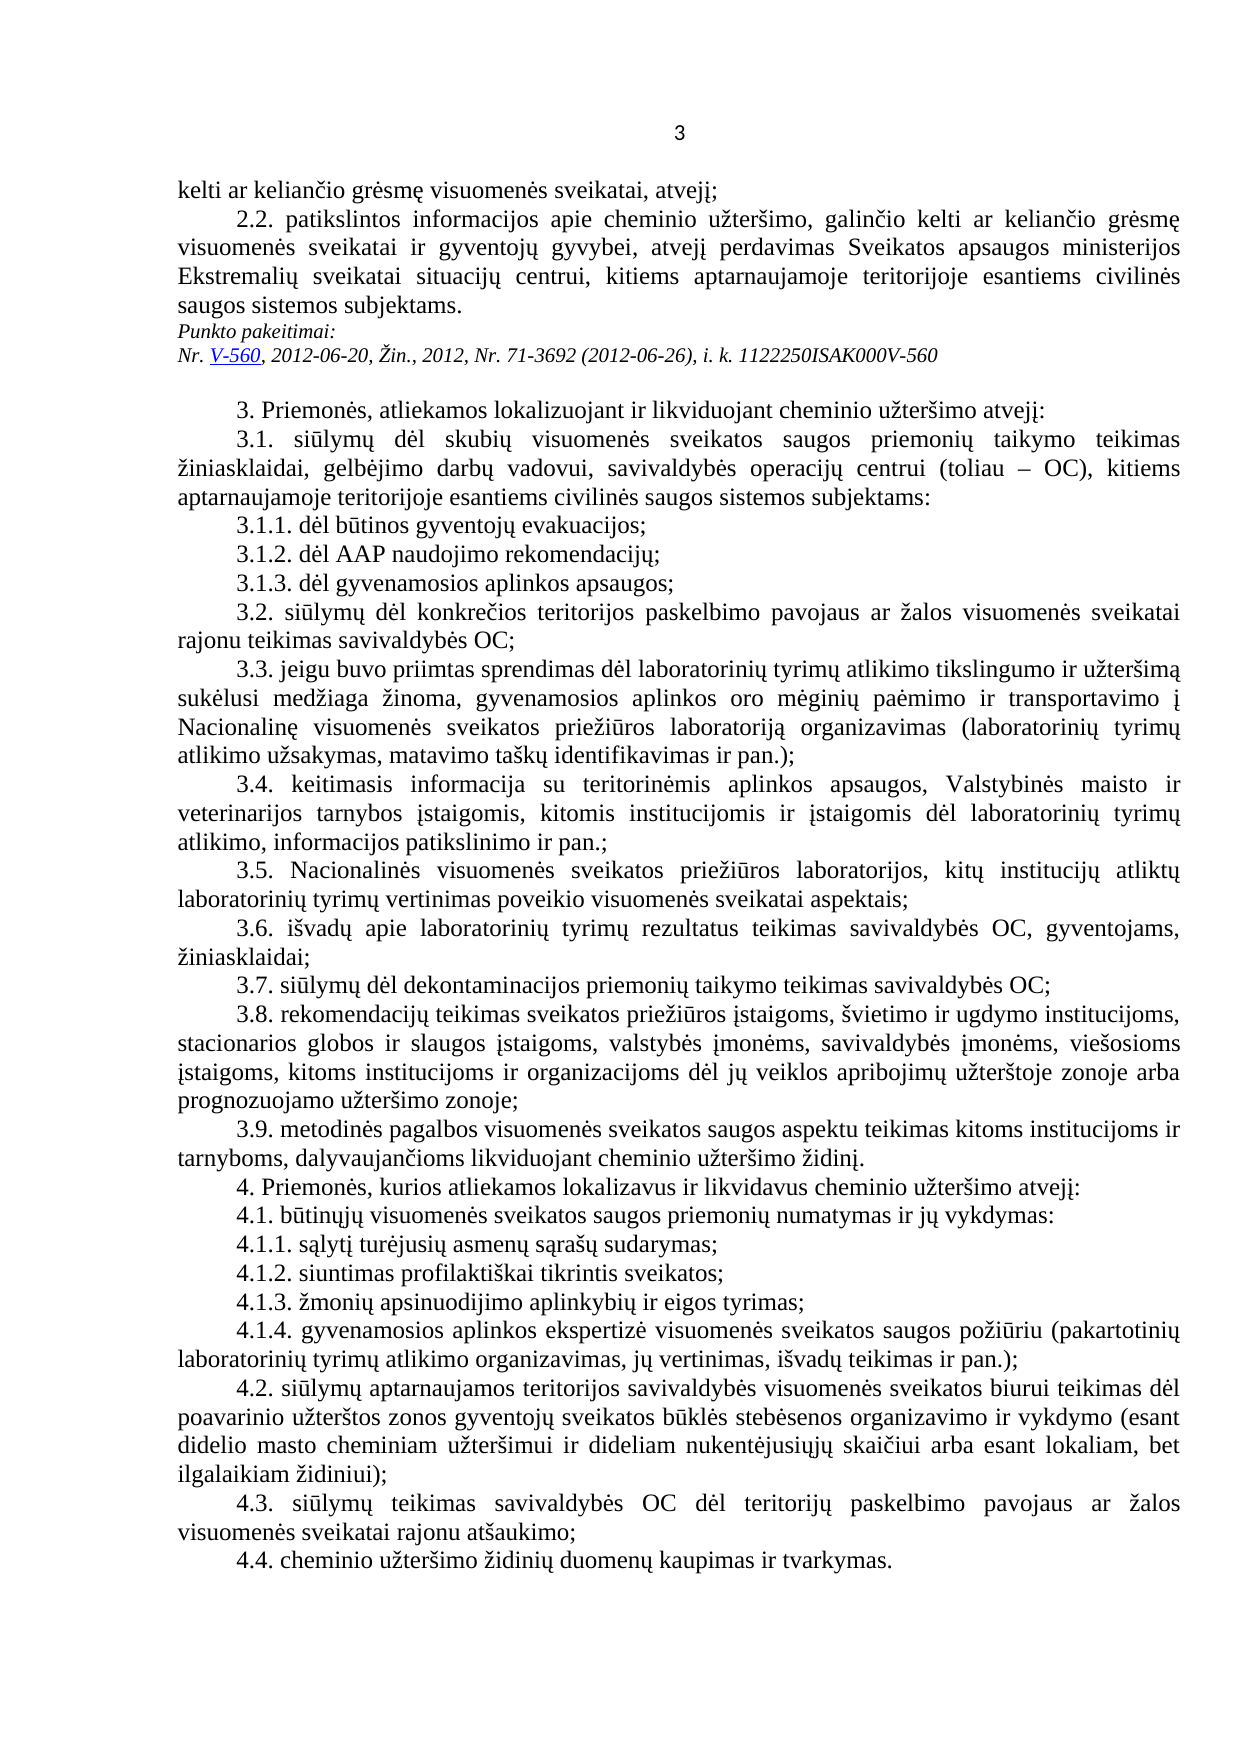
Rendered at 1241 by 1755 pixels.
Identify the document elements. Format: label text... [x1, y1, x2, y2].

text kelti ar keliančio grėsmę visuomenės sveikatai, atvejį; [177, 175, 1181, 204]
text 3.1.1. dėl būtinos gyventojų evakuacijos; [177, 511, 1181, 539]
text 4.1.3. žmonių apsinuodijimo aplinkybių ir eigos tyrimas; [177, 1287, 1181, 1316]
text 3.1.2. dėl AAP naudojimo rekomendacijų; [177, 539, 1181, 568]
text 3.4. keitimasis informacija su teritorinėmis aplinkos apsaugos, Valstybinės maisto ir veterinarijos tarnybos įstaigomis, kitomis institucijomis ir įstaigomis dėl laboratorinių tyrimų atlikimo, informacijos patikslinimo ir pan.; [177, 769, 1181, 856]
text 3.6. išvadų apie laboratorinių tyrimų rezultatus teikimas savivaldybės OC, gyventojams, žiniasklaidai; [177, 913, 1181, 971]
text 3.5. Nacionalinės visuomenės sveikatos priežiūros laboratorijos, kitų institucijų atliktų laboratorinių tyrimų vertinimas poveikio visuomenės sveikatai aspektais; [177, 856, 1181, 913]
text 4.1.4. gyvenamosios aplinkos ekspertizė visuomenės sveikatos saugos požiūriu (pakartotinių laboratorinių tyrimų atlikimo organizavimas, jų vertinimas, išvadų teikimas ir pan.); [177, 1316, 1181, 1373]
text 3.7. siūlymų dėl dekontaminacijos priemonių taikymo teikimas savivaldybės OC; [177, 971, 1181, 999]
text 3.9. metodinės pagalbos visuomenės sveikatos saugos aspektu teikimas kitoms institucijoms ir tarnyboms, dalyvaujančioms likviduojant cheminio užteršimo židinį. [177, 1114, 1181, 1172]
text 3.1. siūlymų dėl skubių visuomenės sveikatos saugos priemonių taikymo teikimas žiniasklaidai, gelbėjimo darbų vadovui, savivaldybės operacijų centrui (toliau – OC), kitiems aptarnaujamoje teritorijoje esantiems civilinės saugos sistemos subjektams: [177, 424, 1181, 511]
text 4.1. būtinųjų visuomenės sveikatos saugos priemonių numatymas ir jų vykdymas: [177, 1201, 1181, 1229]
text 2.2. patikslintos informacijos apie cheminio užteršimo, galinčio kelti ar keliančio grėsmę visuomenės sveikatai ir gyventojų gyvybei, atvejį perdavimas Sveikatos apsaugos ministerijos Ekstremalių sveikatai situacijų centrui, kitiems aptarnaujamoje teritorijoje esantiems civilinės saugos sistemos subjektams. [177, 204, 1181, 319]
text 3.2. siūlymų dėl konkrečios teritorijos paskelbimo pavojaus ar žalos visuomenės sveikatai rajonu teikimas savivaldybės OC; [177, 597, 1181, 654]
text 4.2. siūlymų aptarnaujamos teritorijos savivaldybės visuomenės sveikatos biurui teikimas dėl poavarinio užterštos zonos gyventojų sveikatos būklės stebėsenos organizavimo ir vykdymo (esant didelio masto cheminiam užteršimui ir dideliam nukentėjusiųjų skaičiui arba esant lokaliam, bet ilgalaikiam židiniui); [177, 1373, 1181, 1488]
text 4.4. cheminio užteršimo židinių duomenų kaupimas ir tvarkymas. [177, 1546, 1181, 1574]
text 4.1.2. siuntimas profilaktiškai tikrintis sveikatos; [177, 1258, 1181, 1287]
text Nr. V-560, 2012-06-20, Žin., 2012, Nr. 71-3692 (2012-06-26), i. k. 1122250ISAK000V-560 [177, 343, 1181, 367]
text 3. Priemonės, atliekamos lokalizuojant ir likviduojant cheminio užteršimo atvejį: [177, 396, 1181, 424]
text 3.1.3. dėl gyvenamosios aplinkos apsaugos; [177, 568, 1181, 597]
text 4. Priemonės, kurios atliekamos lokalizavus ir likvidavus cheminio užteršimo atvejį: [177, 1172, 1181, 1201]
text 3.3. jeigu buvo priimtas sprendimas dėl laboratorinių tyrimų atlikimo tikslingumo ir užteršimą sukėlusi medžiaga žinoma, gyvenamosios aplinkos oro mėginių paėmimo ir transportavimo į Nacionalinę visuomenės sveikatos priežiūros laboratoriją organizavimas (laboratorinių tyrimų atlikimo užsakymas, matavimo taškų identifikavimas ir pan.); [177, 654, 1181, 769]
text Punkto pakeitimai: [177, 319, 1181, 343]
text 3.8. rekomendacijų teikimas sveikatos priežiūros įstaigoms, švietimo ir ugdymo institucijoms, stacionarios globos ir slaugos įstaigoms, valstybės įmonėms, savivaldybės įmonėms, viešosioms įstaigoms, kitoms institucijoms ir organizacijoms dėl jų veiklos apribojimų užterštoje zonoje arba prognozuojamo užteršimo zonoje; [177, 999, 1181, 1114]
text 4.1.1. sąlytį turėjusių asmenų sąrašų sudarymas; [177, 1229, 1181, 1258]
text 4.3. siūlymų teikimas savivaldybės OC dėl teritorijų paskelbimo pavojaus ar žalos visuomenės sveikatai rajonu atšaukimo; [177, 1488, 1181, 1546]
